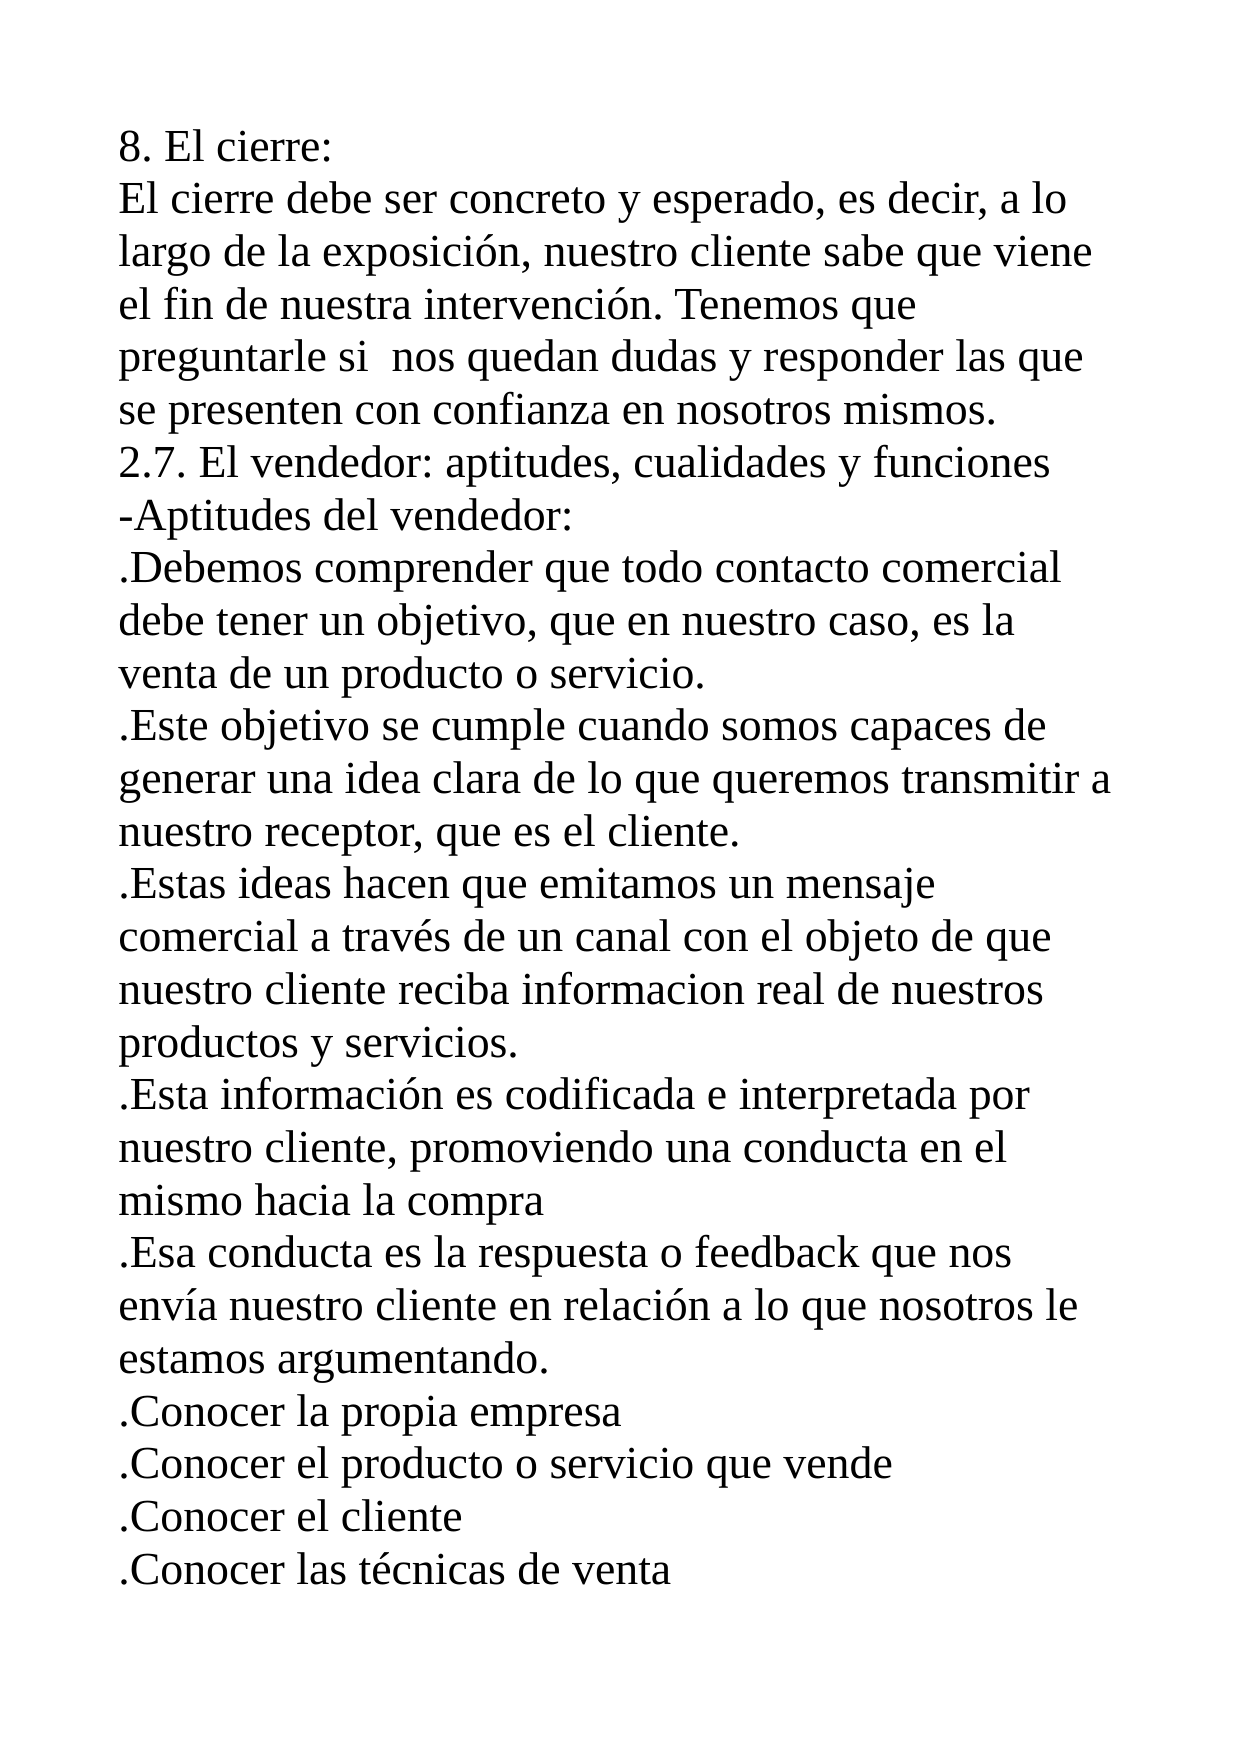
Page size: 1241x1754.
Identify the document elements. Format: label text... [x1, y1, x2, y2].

text .Este objetivo se cumple cuando somos capaces de generar una idea clara de lo que queremos transmitir a nuestro receptor, que es el cliente. [118, 698, 1122, 856]
text .Estas ideas hacen que emitamos un mensaje comercial a través de un canal con el objeto de que nuestro cliente reciba informacion real de nuestros productos y servicios. [118, 856, 1122, 1067]
text El cierre debe ser concreto y esperado, es decir, a lo largo de la exposición, nuestro cliente sabe que viene el fin de nuestra intervención. Tenemos que preguntarle si nos quedan dudas y responder las que se presenten con confianza en nosotros mismos. [118, 171, 1122, 434]
text .Debemos comprender que todo contacto comercial debe tener un objetivo, que en nuestro caso, es la venta de un producto o servicio. [118, 540, 1122, 698]
text 2.7. El vendedor: aptitudes, cualidades y funciones [118, 434, 1122, 487]
text .Conocer el producto o servicio que vende [118, 1436, 1122, 1488]
text 8. El cierre: [118, 118, 1122, 171]
text .Conocer la propia empresa [118, 1383, 1122, 1436]
text .Conocer las técnicas de venta [118, 1541, 1122, 1594]
text .Esa conducta es la respuesta o feedback que nos envía nuestro cliente en relación a lo que nosotros le estamos argumentando. [118, 1225, 1122, 1383]
text .Conocer el cliente [118, 1488, 1122, 1541]
text -Aptitudes del vendedor: [118, 487, 1122, 540]
text .Esta información es codificada e interpretada por nuestro cliente, promoviendo una conducta en el mismo hacia la compra [118, 1067, 1122, 1225]
